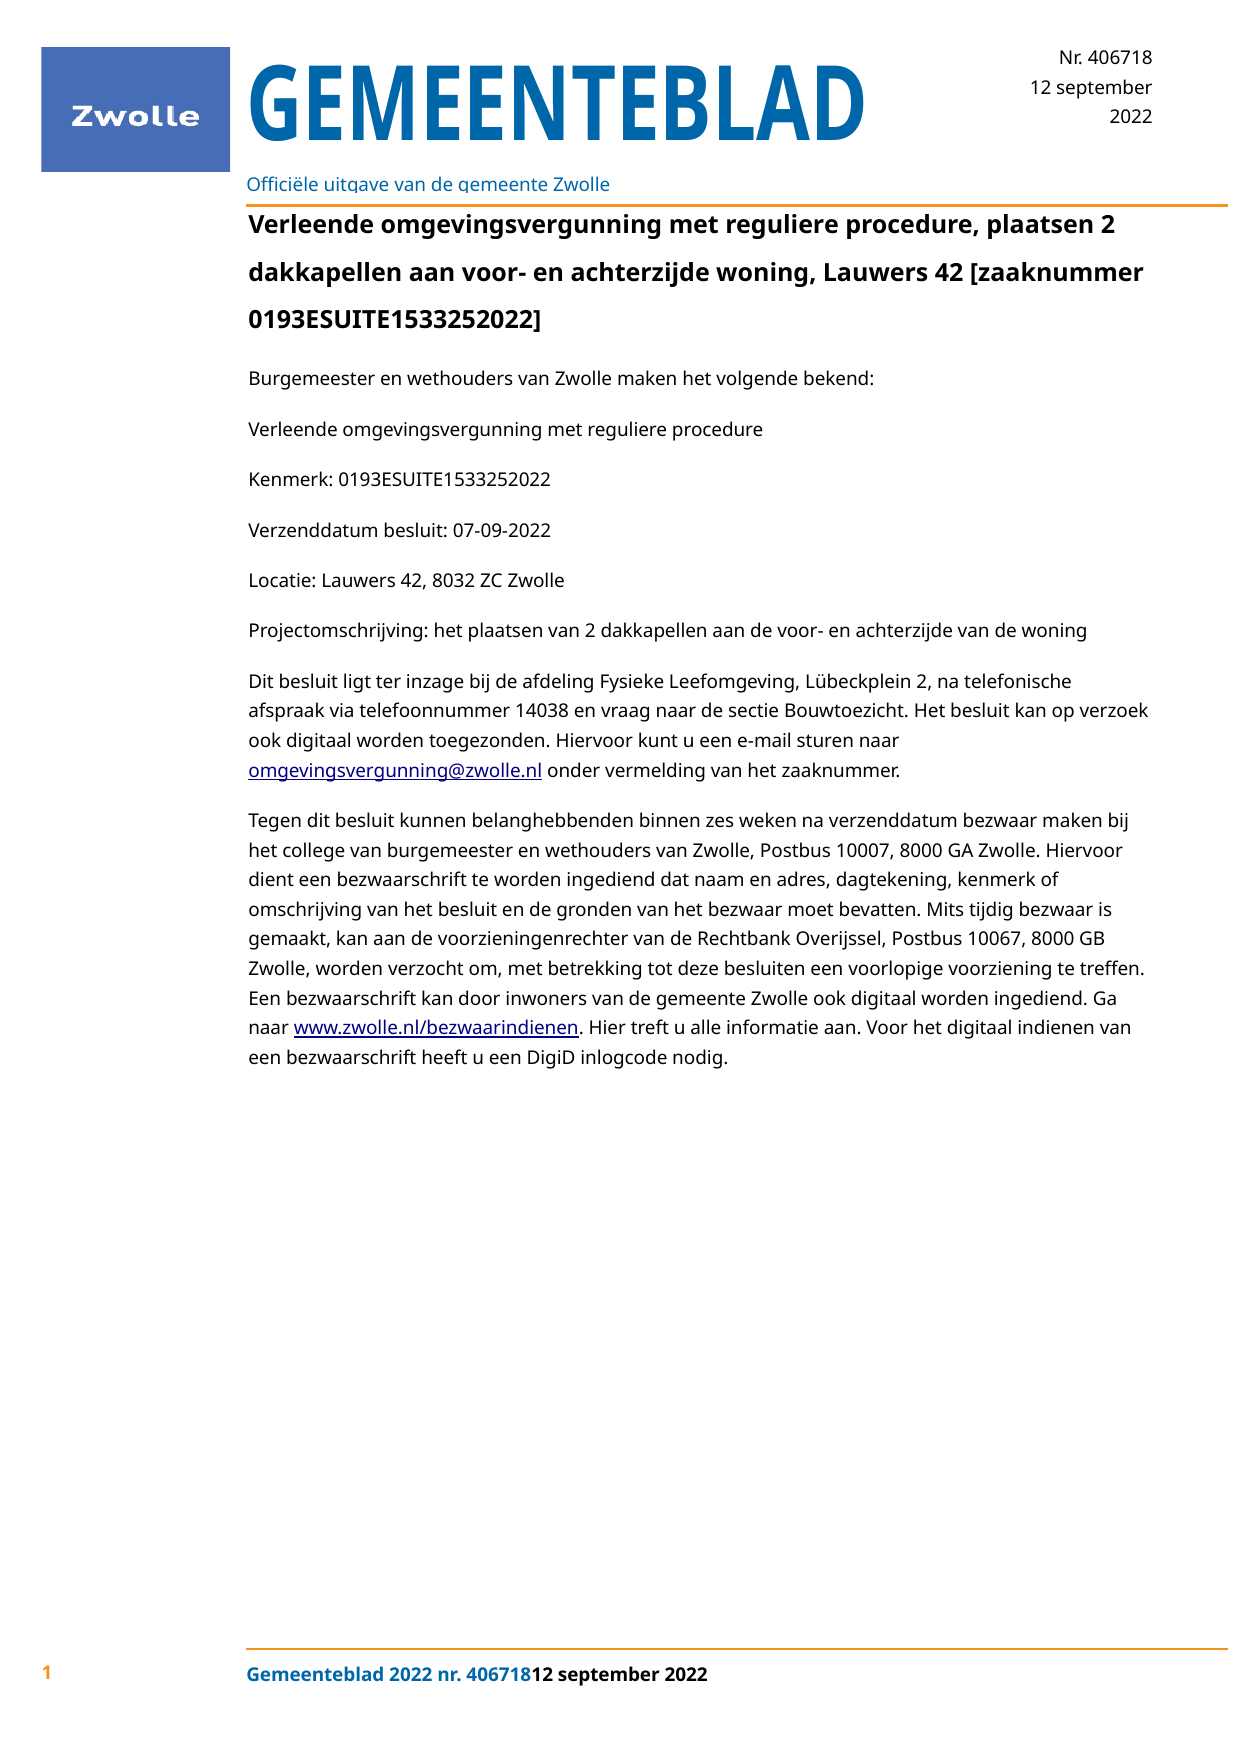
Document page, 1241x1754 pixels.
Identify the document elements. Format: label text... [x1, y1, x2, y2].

text Verleende omgevingsvergunning met reguliere procedure, plaatsen 2 dakkapellen aan voor- en achterzijde woning, Lauwers 42 [zaaknummer 0193ESUITE1533252022] [248, 207, 1152, 336]
text Burgemeester en wethouders van Zwolle maken het volgende bekend: [248, 366, 1152, 391]
text Locatie: Lauwers 42, 8032 ZC Zwolle [248, 567, 1152, 593]
text Projectomschrijving: het plaatsen van 2 dakkapellen aan de voor- en achterzijde van de woning [248, 618, 1152, 643]
picture [41, 47, 231, 172]
text Dit besluit ligt ter inzage bij de afdeling Fysieke Leefomgeving, Lübeckplein 2, na telefonische afspraak via telefoonnummer 14038 en vraag naar de sectie Bouwtoezicht. Het besluit kan op verzoek ook digitaal worden toegezonden. Hiervoor kunt u een e-mail sturen naar omgevingsvergunning@zwolle.nl onder vermelding van het zaaknummer. [248, 668, 1152, 782]
text Kenmerk: 0193ESUITE1533252022 [248, 466, 1152, 492]
text Verzenddatum besluit: 07-09-2022 [248, 517, 1152, 542]
text Verleende omgevingsvergunning met reguliere procedure [248, 416, 1152, 442]
text Tegen dit besluit kunnen belanghebbenden binnen zes weken na verzenddatum bezwaar maken bij het college van burgemeester en wethouders van Zwolle, Postbus 10007, 8000 GA Zwolle. Hiervoor dient een bezwaarschrift te worden ingediend dat naam en adres, dagtekening, kenmerk of omschrijving van het besluit en de gronden van het bezwaar moet bevatten. Mits tijdig bezwaar is gemaakt, kan aan de voorzieningenrechter van de Rechtbank Overijssel, Postbus 10067, 8000 GB Zwolle, worden verzocht om, met betrekking tot deze besluiten een voorlopige voorziening te treffen. Een bezwaarschrift kan door inwoners van de gemeente Zwolle ook digitaal worden ingediend. Ga naar www.zwolle.nl/bezwaarindienen. Hier treft u alle informatie aan. Voor het digitaal indienen van een bezwaarschrift heeft u een DigiD inlogcode nodig. [248, 807, 1152, 1069]
